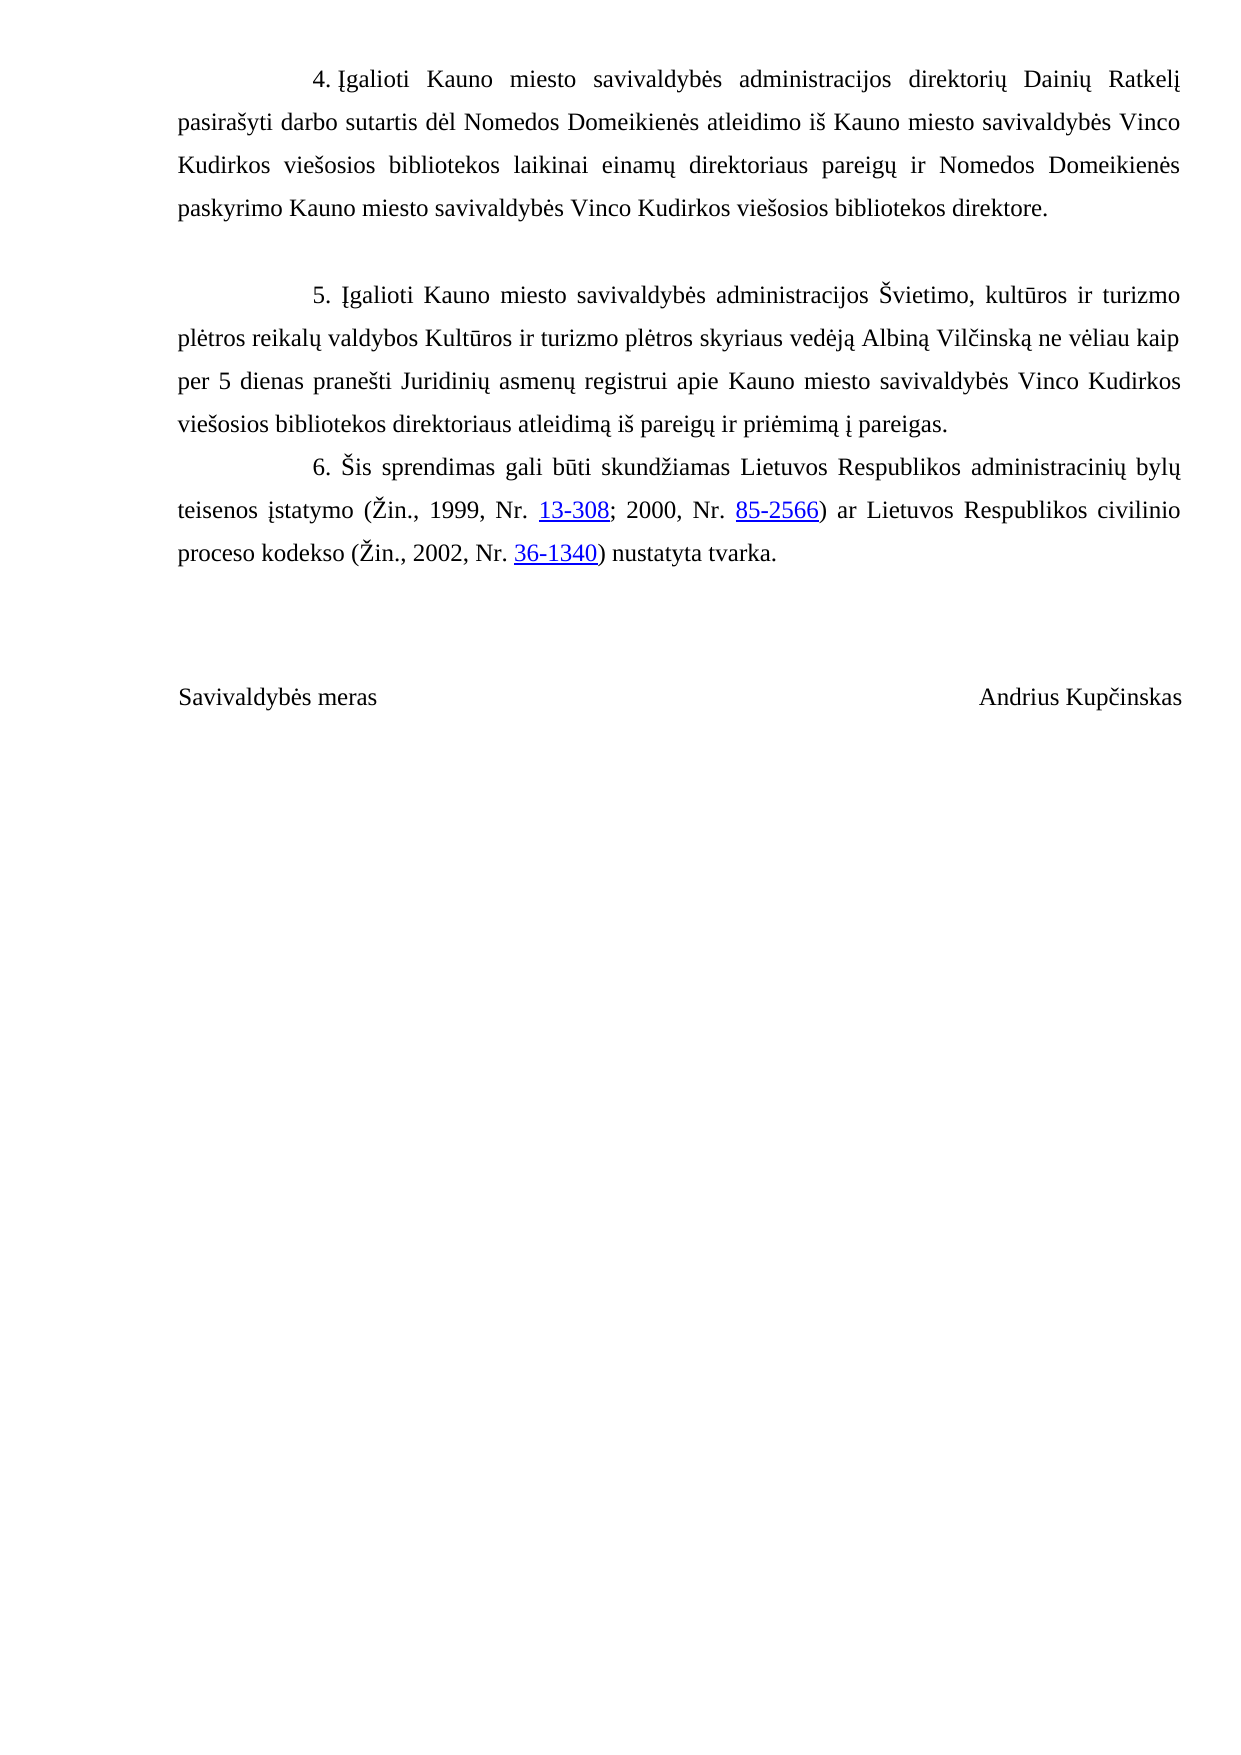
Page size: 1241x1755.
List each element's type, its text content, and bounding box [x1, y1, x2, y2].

table_header Savivaldybės meras [178, 682, 628, 711]
text 5. Įgalioti Kauno miesto savivaldybės administracijos Švietimo, kultūros ir turizmo plėtros reikalų valdybos Kultūros ir turizmo plėtros skyriaus vedėją Albiną Vilčinską ne vėliau kaip per 5 dienas pranešti Juridinių asmenų registrui apie Kauno miesto savivaldybės Vinco Kudirkos viešosios bibliotekos direktoriaus atleidimą iš pareigų ir priėmimą į pareigas. [177, 280, 1181, 438]
text 6. Šis sprendimas gali būti skundžiamas Lietuvos Respublikos administracinių bylų teisenos įstatymo (Žin., 1999, Nr. 13-308; 2000, Nr. 85-2566) ar Lietuvos Respublikos civilinio proceso kodekso (Žin., 2002, Nr. 36-1340) nustatyta tvarka. [177, 452, 1181, 567]
table_header Andrius Kupčinskas [828, 682, 1182, 711]
table_header [628, 682, 828, 711]
text 4. Įgalioti Kauno miesto savivaldybės administracijos direktorių Dainių Ratkelį pasirašyti darbo sutartis dėl Nomedos Domeikienės atleidimo iš Kauno miesto savivaldybės Vinco Kudirkos viešosios bibliotekos laikinai einamų direktoriaus pareigų ir Nomedos Domeikienės paskyrimo Kauno miesto savivaldybės Vinco Kudirkos viešosios bibliotekos direktore. [177, 64, 1181, 222]
